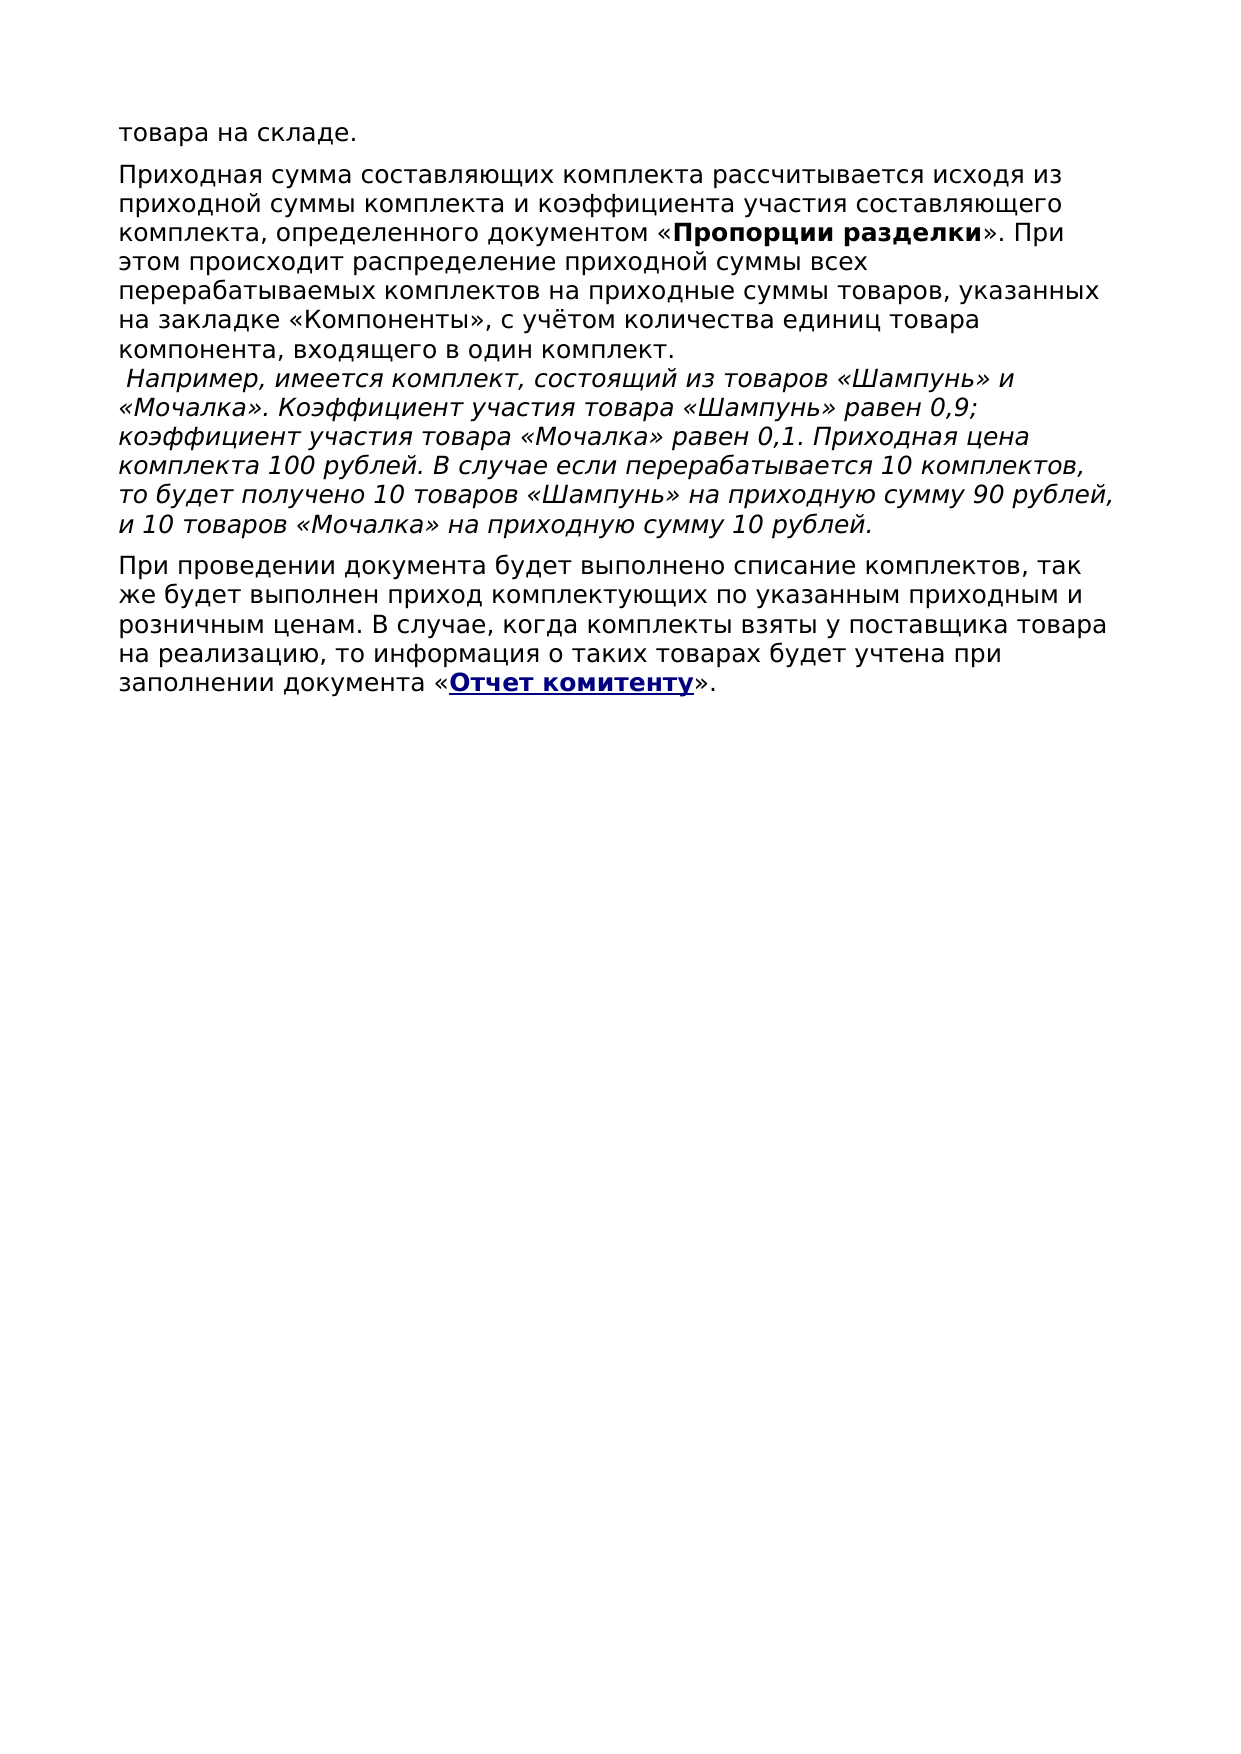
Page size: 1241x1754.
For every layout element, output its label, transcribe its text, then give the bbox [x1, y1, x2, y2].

text товара на складе. [118, 118, 1122, 147]
text Приходная сумма составляющих комплекта рассчитывается исходя из приходной суммы комплекта и коэффициента участия составляющего комплекта, определенного документом «Пропорции разделки». При этом происходит распределение приходной суммы всех перерабатываемых комплектов на приходные суммы товаров, указанных на закладке «Компоненты», с учётом количества единиц товара компонента, входящего в один комплект. Например, имеется комплект, состоящий из товаров «Шампунь» и «Мочалка». Коэффициент участия товара «Шампунь» равен 0,9; коэффициент участия товара «Мочалка» равен 0,1. Приходная цена комплекта 100 рублей. В случае если перерабатывается 10 комплектов, то будет получено 10 товаров «Шампунь» на приходную сумму 90 рублей, и 10 товаров «Мочалка» на приходную сумму 10 рублей. [118, 160, 1122, 539]
text При проведении документа будет выполнено списание комплектов, так же будет выполнен приход комплектующих по указанным приходным и розничным ценам. В случае, когда комплекты взяты у поставщика товара на реализацию, то информация о таких товарах будет учтена при заполнении документа «Отчет комитенту». [118, 551, 1122, 697]
